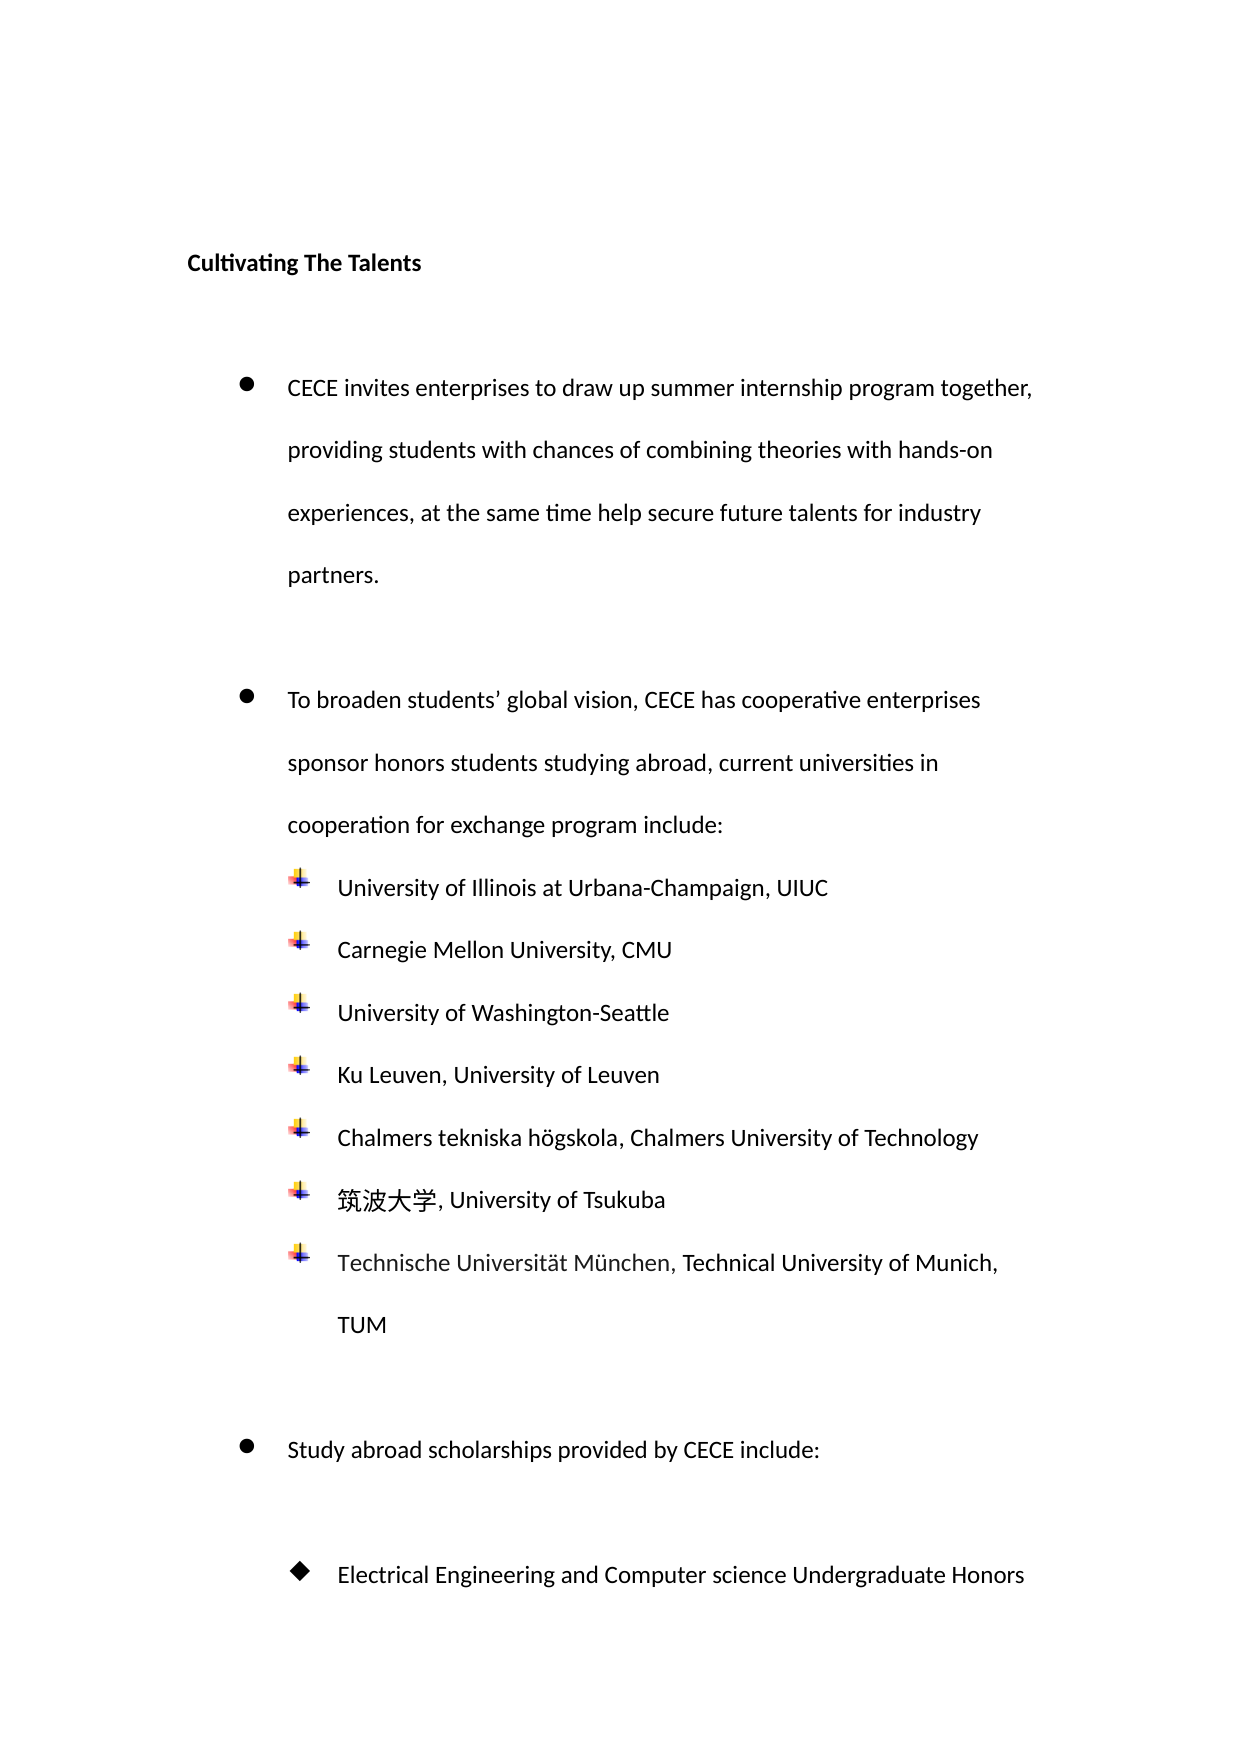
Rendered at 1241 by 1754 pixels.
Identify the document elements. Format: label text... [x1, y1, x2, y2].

list Study abroad scholarships provided by CECE include: [237, 1408, 1053, 1471]
list To broaden students’ global vision, CECE has cooperative enterprises sponsor honors students studying abroad, current universities in cooperation for exchange program include: [237, 658, 1053, 846]
list University of Illinois at Urbana-Champaign, UIUC [287, 846, 1053, 908]
list 筑波大学, University of Tsukuba [287, 1158, 1053, 1221]
text Cultivating The Talents [187, 221, 1053, 283]
list Technische Universität München, Technical University of Munich, TUM [287, 1221, 1053, 1346]
list Chalmers tekniska högskola, Chalmers University of Technology [287, 1096, 1053, 1158]
list CECE invites enterprises to draw up summer internship program together, providing students with chances of combining theories with hands-on experiences, at the same time help secure future talents for industry partners. [237, 346, 1053, 596]
list Carnegie Mellon University, CMU [287, 908, 1053, 971]
list University of Washington-Seattle [287, 971, 1053, 1033]
list Electrical Engineering and Computer science Undergraduate Honors [287, 1533, 1053, 1596]
list Ku Leuven, University of Leuven [287, 1033, 1053, 1096]
